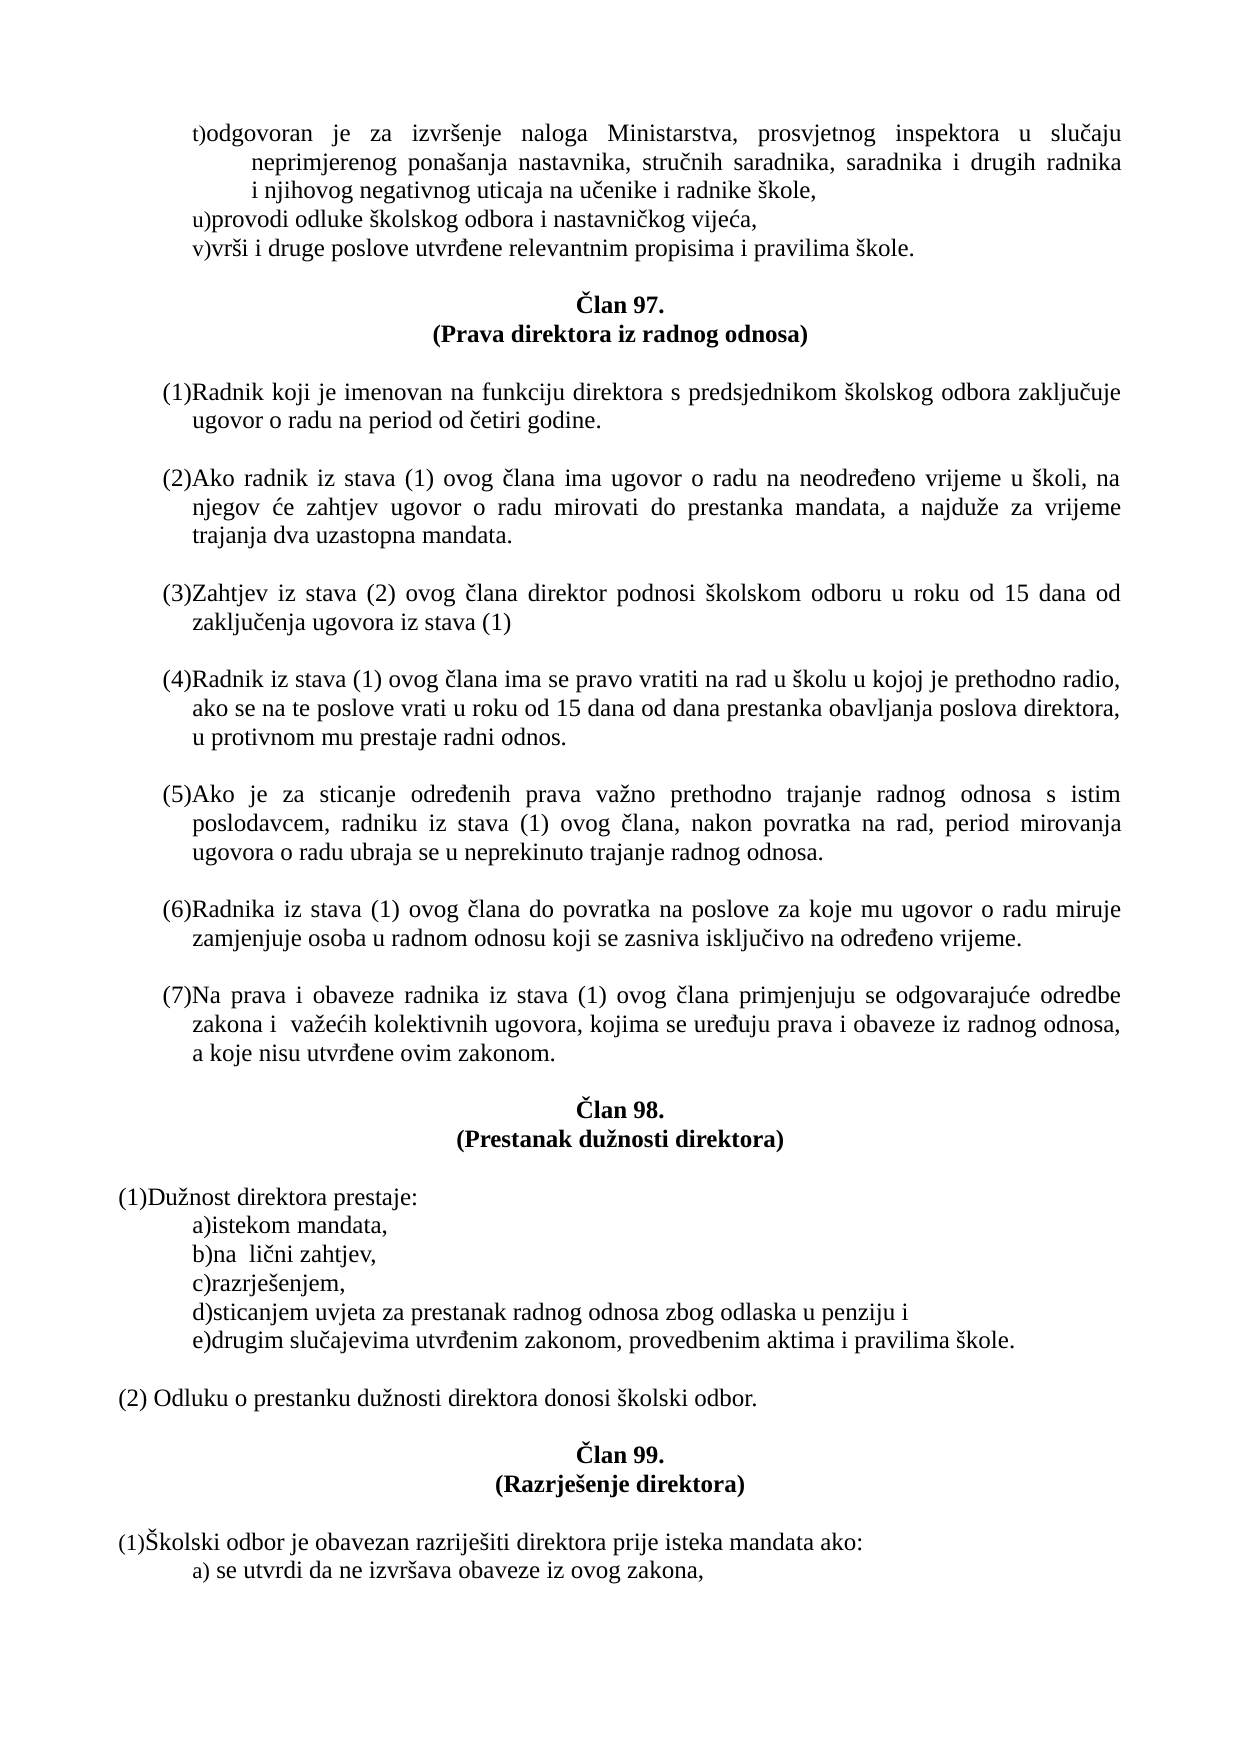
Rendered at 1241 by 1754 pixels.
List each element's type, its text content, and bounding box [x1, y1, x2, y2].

text (Prestanak dužnosti direktora) [118, 1124, 1122, 1153]
text Član 99. [118, 1441, 1122, 1469]
list (2) Odluku o prestanku dužnosti direktora donosi školski odbor. [118, 1383, 1122, 1412]
list se utvrdi da ne izvršava obaveze iz ovog zakona, [118, 1556, 1122, 1584]
list provodi odluke školskog odbora i nastavničkog vijeća, [192, 204, 1122, 233]
list Dužnost direktora prestaje: [118, 1182, 1122, 1211]
list Radnik koji je imenovan na funkciju direktora s predsjednikom školskog odbora zaključuje ugovor o radu na period od četiri godine. [162, 377, 1122, 434]
list na lični zahtjev, [192, 1239, 1122, 1268]
list Ako je za sticanje određenih prava važno prethodno trajanje radnog odnosa s istim poslodavcem, radniku iz stava (1) ovog člana, nakon povratka na rad, period mirovanja ugovora o radu ubraja se u neprekinuto trajanje radnog odnosa. [162, 779, 1122, 866]
text Član 97. [118, 291, 1122, 319]
list Zahtjev iz stava (2) ovog člana direktor podnosi školskom odboru u roku od 15 dana od zaključenja ugovora iz stava (1) [162, 578, 1122, 636]
list Radnik iz stava (1) ovog člana ima se pravo vratiti na rad u školu u kojoj je prethodno radio, ako se na te poslove vrati u roku od 15 dana od dana prestanka obavljanja poslova direktora, u protivnom mu prestaje radni odnos. [162, 664, 1122, 751]
text (Razrješenje direktora) [118, 1469, 1122, 1498]
list razrješenjem, [192, 1268, 1122, 1297]
text (Prava direktora iz radnog odnosa) [118, 319, 1122, 348]
list Školski odbor je obavezan razriješiti direktora prije isteka mandata ako: [118, 1527, 1122, 1556]
list istekom mandata, [118, 1211, 1122, 1239]
list Na prava i obaveze radnika iz stava (1) ovog člana primjenjuju se odgovarajuće odredbe zakona i važećih kolektivnih ugovora, kojima se uređuju prava i obaveze iz radnog odnosa, a koje nisu utvrđene ovim zakonom. [162, 981, 1122, 1067]
text Član 98. [118, 1096, 1122, 1124]
list Ako radnik iz stava (1) ovog člana ima ugovor o radu na neodređeno vrijeme u školi, na njegov će zahtjev ugovor o radu mirovati do prestanka mandata, a najduže za vrijeme trajanja dva uzastopna mandata. [162, 463, 1122, 549]
list vrši i druge poslove utvrđene relevantnim propisima i pravilima škole. [192, 233, 1122, 262]
list odgovoran je za izvršenje naloga Ministarstva, prosvjetnog inspektora u slučaju neprimjerenog ponašanja nastavnika, stručnih saradnika, saradnika i drugih radnika i njihovog negativnog uticaja na učenike i radnike škole, [192, 118, 1122, 204]
list drugim slučajevima utvrđenim zakonom, provedbenim aktima i pravilima škole. [192, 1326, 1122, 1354]
list Radnika iz stava (1) ovog člana do povratka na poslove za koje mu ugovor o radu miruje zamjenjuje osoba u radnom odnosu koji se zasniva isključivo na određeno vrijeme. [162, 894, 1122, 952]
list sticanjem uvjeta za prestanak radnog odnosa zbog odlaska u penziju i [192, 1297, 1122, 1326]
